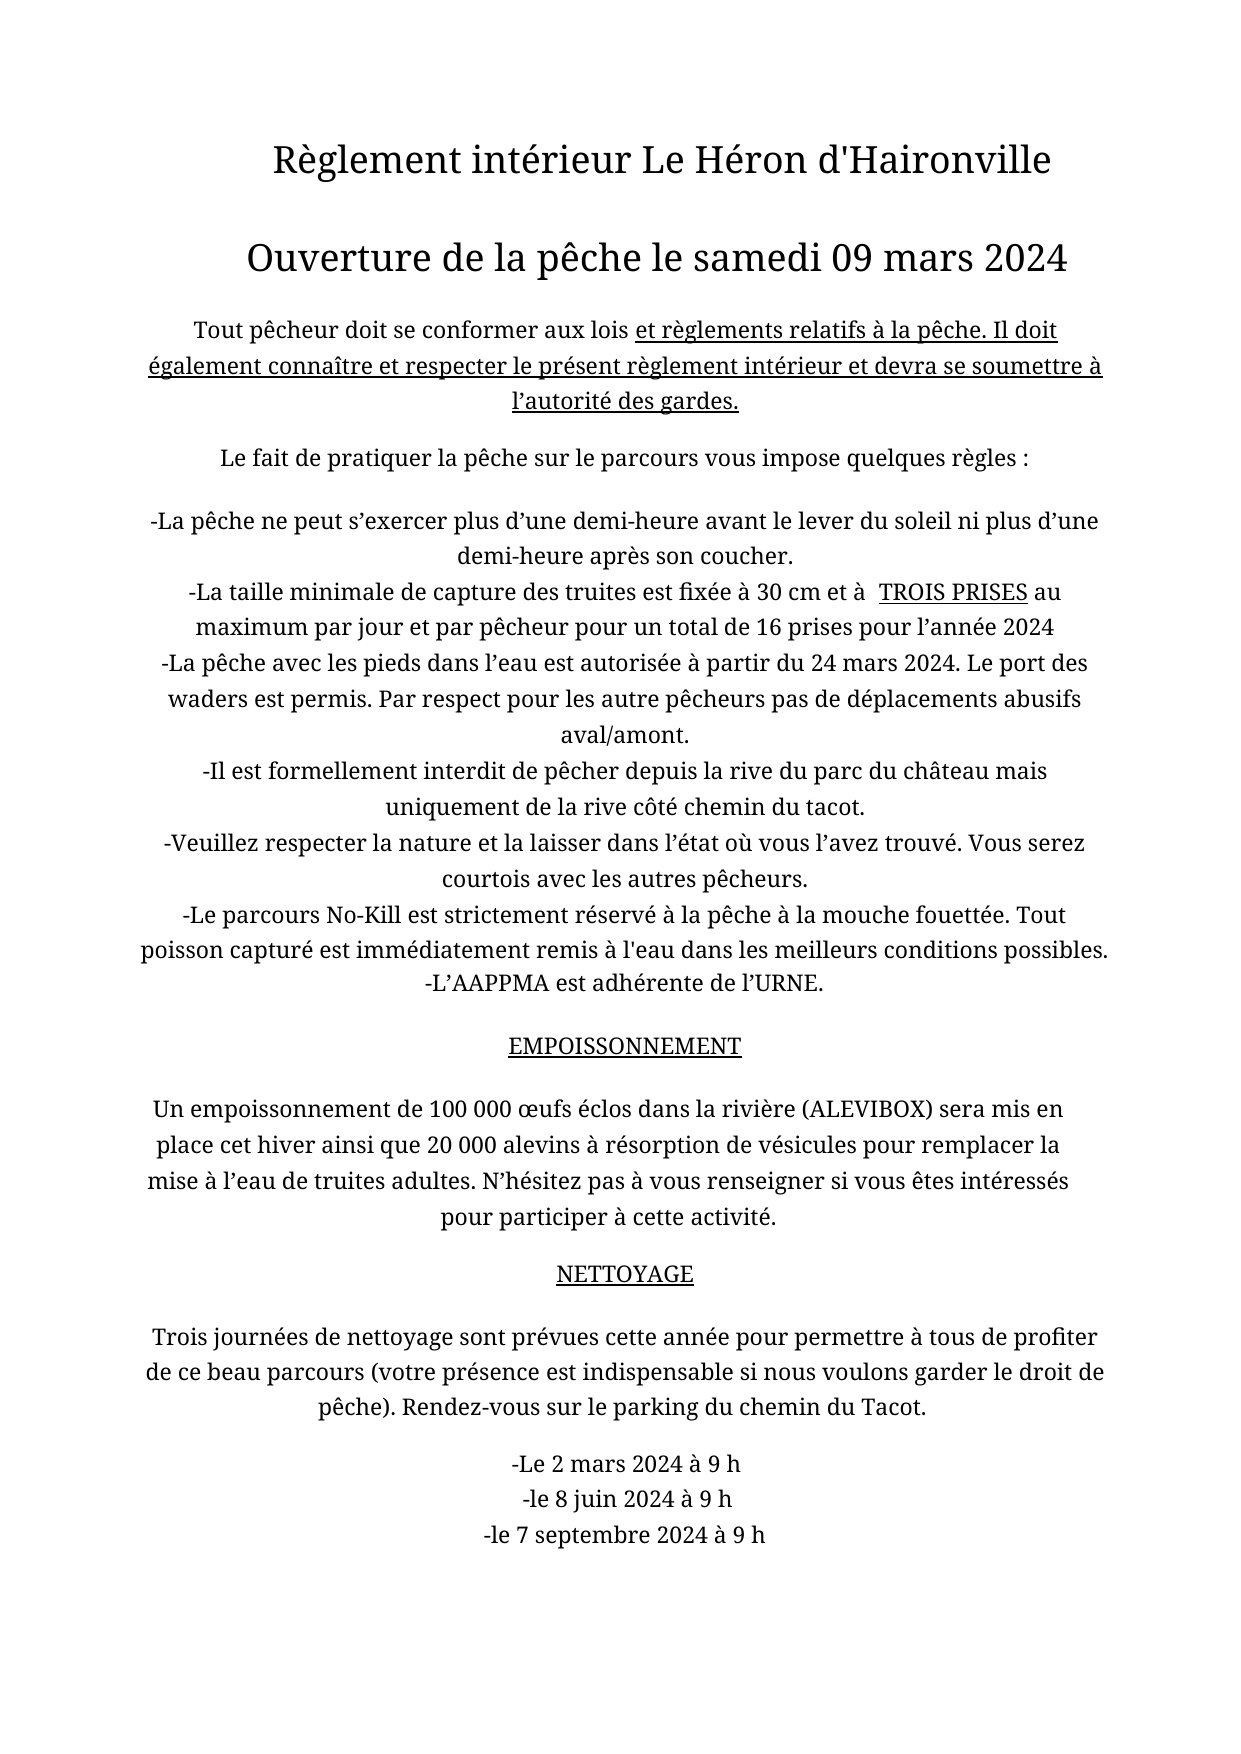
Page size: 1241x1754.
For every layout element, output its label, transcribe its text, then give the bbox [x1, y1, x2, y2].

text NETTOYAGE [139, 1258, 1111, 1289]
text -La pêche ne peut s’exercer plus d’une demi-heure avant le lever du soleil ni plus d’une demi-heure après son coucher. [140, 505, 1111, 571]
text EMPOISSONNEMENT [139, 1030, 1111, 1061]
text Tout pêcheur doit se conformer aux lois et règlements relatifs à la pêche. Il doit également connaître et respecter le présent règlement intérieur et devra se soumettre à l’autorité des gardes. [140, 314, 1111, 416]
text -le 8 juin 2024 à 9 h [140, 1483, 1115, 1514]
text -le 7 septembre 2024 à 9 h [139, 1519, 1111, 1550]
text -Le parcours No-Kill est strictement réservé à la pêche à la mouche fouettée. Tout poisson capturé est immédiatement remis à l'eau dans les meilleurs conditions possibles. [139, 899, 1111, 965]
text -La pêche avec les pieds dans l’eau est autorisée à partir du 24 mars 2024. Le port des waders est permis. Par respect pour les autre pêcheurs pas de déplacements abusifs aval/amont. [139, 647, 1111, 750]
text -Le 2 mars 2024 à 9 h [140, 1448, 1113, 1479]
text Ouverture de la pêche le samedi 09 mars 2024 [0, 231, 1121, 282]
text -Veuillez respecter la nature et la laisser dans l’état où vous l’avez trouvé. Vous serez courtois avec les autres pêcheurs. [139, 827, 1111, 894]
text Trois journées de nettoyage sont prévues cette année pour permettre à tous de profiter de ce beau parcours (votre présence est indispensable si nous voulons garder le droit de pêche). Rendez-vous sur le parking du chemin du Tacot. [140, 1321, 1111, 1422]
text -L’AAPPMA est adhérente de l’URNE. [138, 969, 1111, 998]
text Le fait de pratiquer la pêche sur le parcours vous impose quelques règles : [139, 441, 1111, 473]
text Un empoissonnement de 100 000 œufs éclos dans la rivière (ALEVIBOX) sera mis en place cet hiver ainsi que 20 000 alevins à résorption de vésicules pour remplacer la mise à l’eau de truites adultes. N’hésitez pas à vous renseigner si vous êtes intéressés pour participer à cette activité. [130, 1093, 1087, 1232]
text -Il est formellement interdit de pêcher depuis la rive du parc du château mais uniquement de la rive côté chemin du tacot. [140, 755, 1111, 822]
text -La taille minimale de capture des truites est fixée à 30 cm et à TROIS PRISES au maximum par jour et par pêcheur pour un total de 16 prises pour l’année 2024 [139, 576, 1111, 643]
text Règlement intérieur Le Héron d'Haironville [204, 133, 1121, 184]
